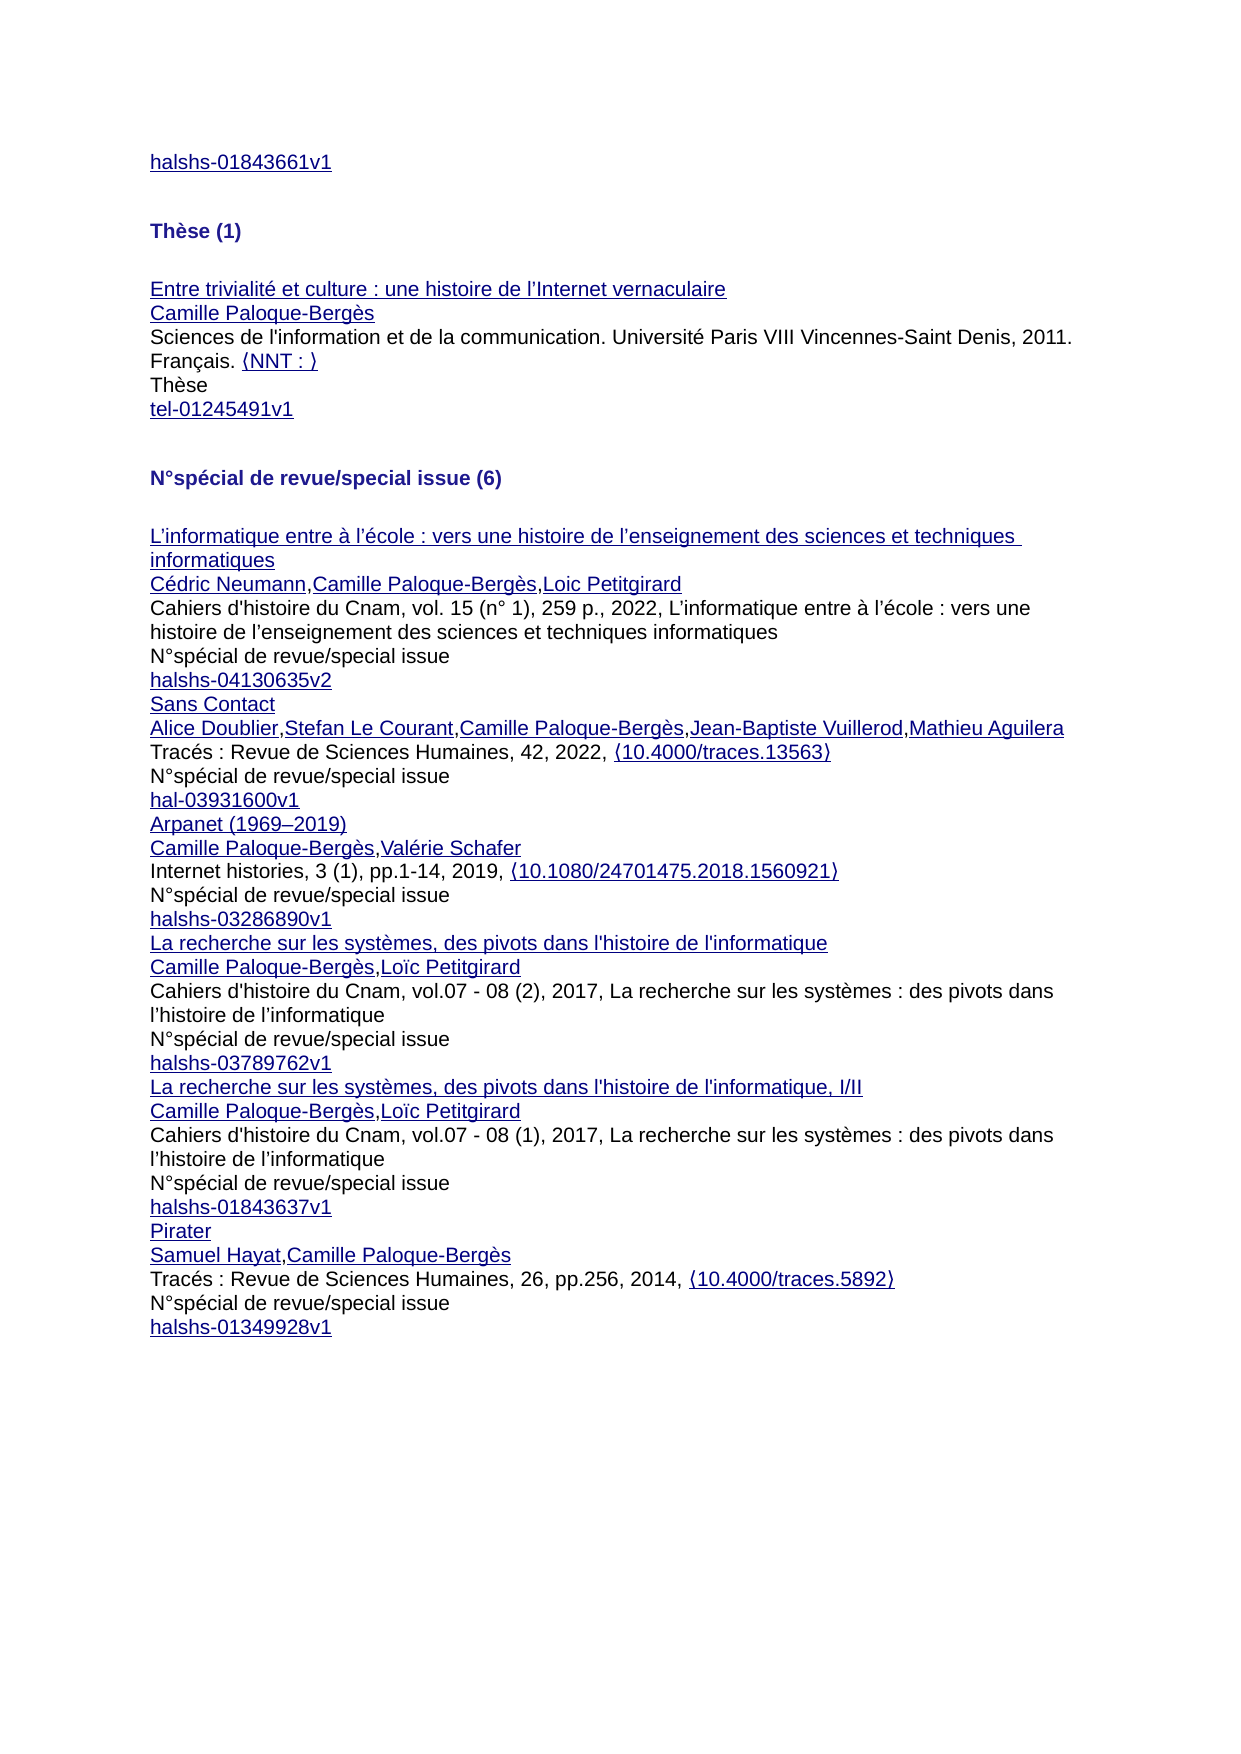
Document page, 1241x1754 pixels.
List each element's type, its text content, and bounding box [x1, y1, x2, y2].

table_header Entre trivialité et culture : une histoire de l’Internet vernaculaire Camille Paloque-Bergès Sciences de l'information et de la communication. Université Paris VIII Vincennes-Saint Denis, 2011. Français. ⟨NNT : ⟩ Thèse tel-01245491v1 [150, 277, 1090, 421]
table_cell Sans Contact Alice Doublier,Stefan Le Courant,Camille Paloque-Bergès,Jean-Baptiste Vuillerod,Mathieu Aguilera Tracés : Revue de Sciences Humaines, 42, 2022, ⟨10.4000/traces.13563⟩ N°spécial de revue/special issue hal-03931600v1 [150, 692, 1090, 811]
table_cell halshs-01843661v1 [150, 150, 1090, 174]
table_header L’informatique entre à l’école : vers une histoire de l’enseignement des sciences et techniques informatiques Cédric Neumann,Camille Paloque-Bergès,Loic Petitgirard Cahiers d'histoire du Cnam, vol. 15 (n° 1), 259 p., 2022, L’informatique entre à l’école : vers une histoire de l’enseignement des sciences et techniques informatiques N°spécial de revue/special issue halshs-04130635v2 [150, 524, 1090, 692]
subtitle N°spécial de revue/special issue (6) [150, 466, 1090, 489]
table_cell La recherche sur les systèmes, des pivots dans l'histoire de l'informatique, I/II Camille Paloque-Bergès,Loïc Petitgirard Cahiers d'histoire du Cnam, vol.07 - 08 (1), 2017, La recherche sur les systèmes : des pivots dans l’histoire de l’informatique N°spécial de revue/special issue halshs-01843637v1 [150, 1075, 1090, 1219]
subtitle Thèse (1) [150, 219, 1090, 243]
table_cell Arpanet (1969–2019) Camille Paloque-Bergès,Valérie Schafer Internet histories, 3 (1), pp.1-14, 2019, ⟨10.1080/24701475.2018.1560921⟩ N°spécial de revue/special issue halshs-03286890v1 [150, 811, 1090, 931]
table_cell Pirater Samuel Hayat,Camille Paloque-Bergès Tracés : Revue de Sciences Humaines, 26, pp.256, 2014, ⟨10.4000/traces.5892⟩ N°spécial de revue/special issue halshs-01349928v1 [150, 1219, 1090, 1338]
table_cell La recherche sur les systèmes, des pivots dans l'histoire de l'informatique Camille Paloque-Bergès,Loïc Petitgirard Cahiers d'histoire du Cnam, vol.07 - 08 (2), 2017, La recherche sur les systèmes : des pivots dans l’histoire de l’informatique N°spécial de revue/special issue halshs-03789762v1 [150, 931, 1090, 1075]
